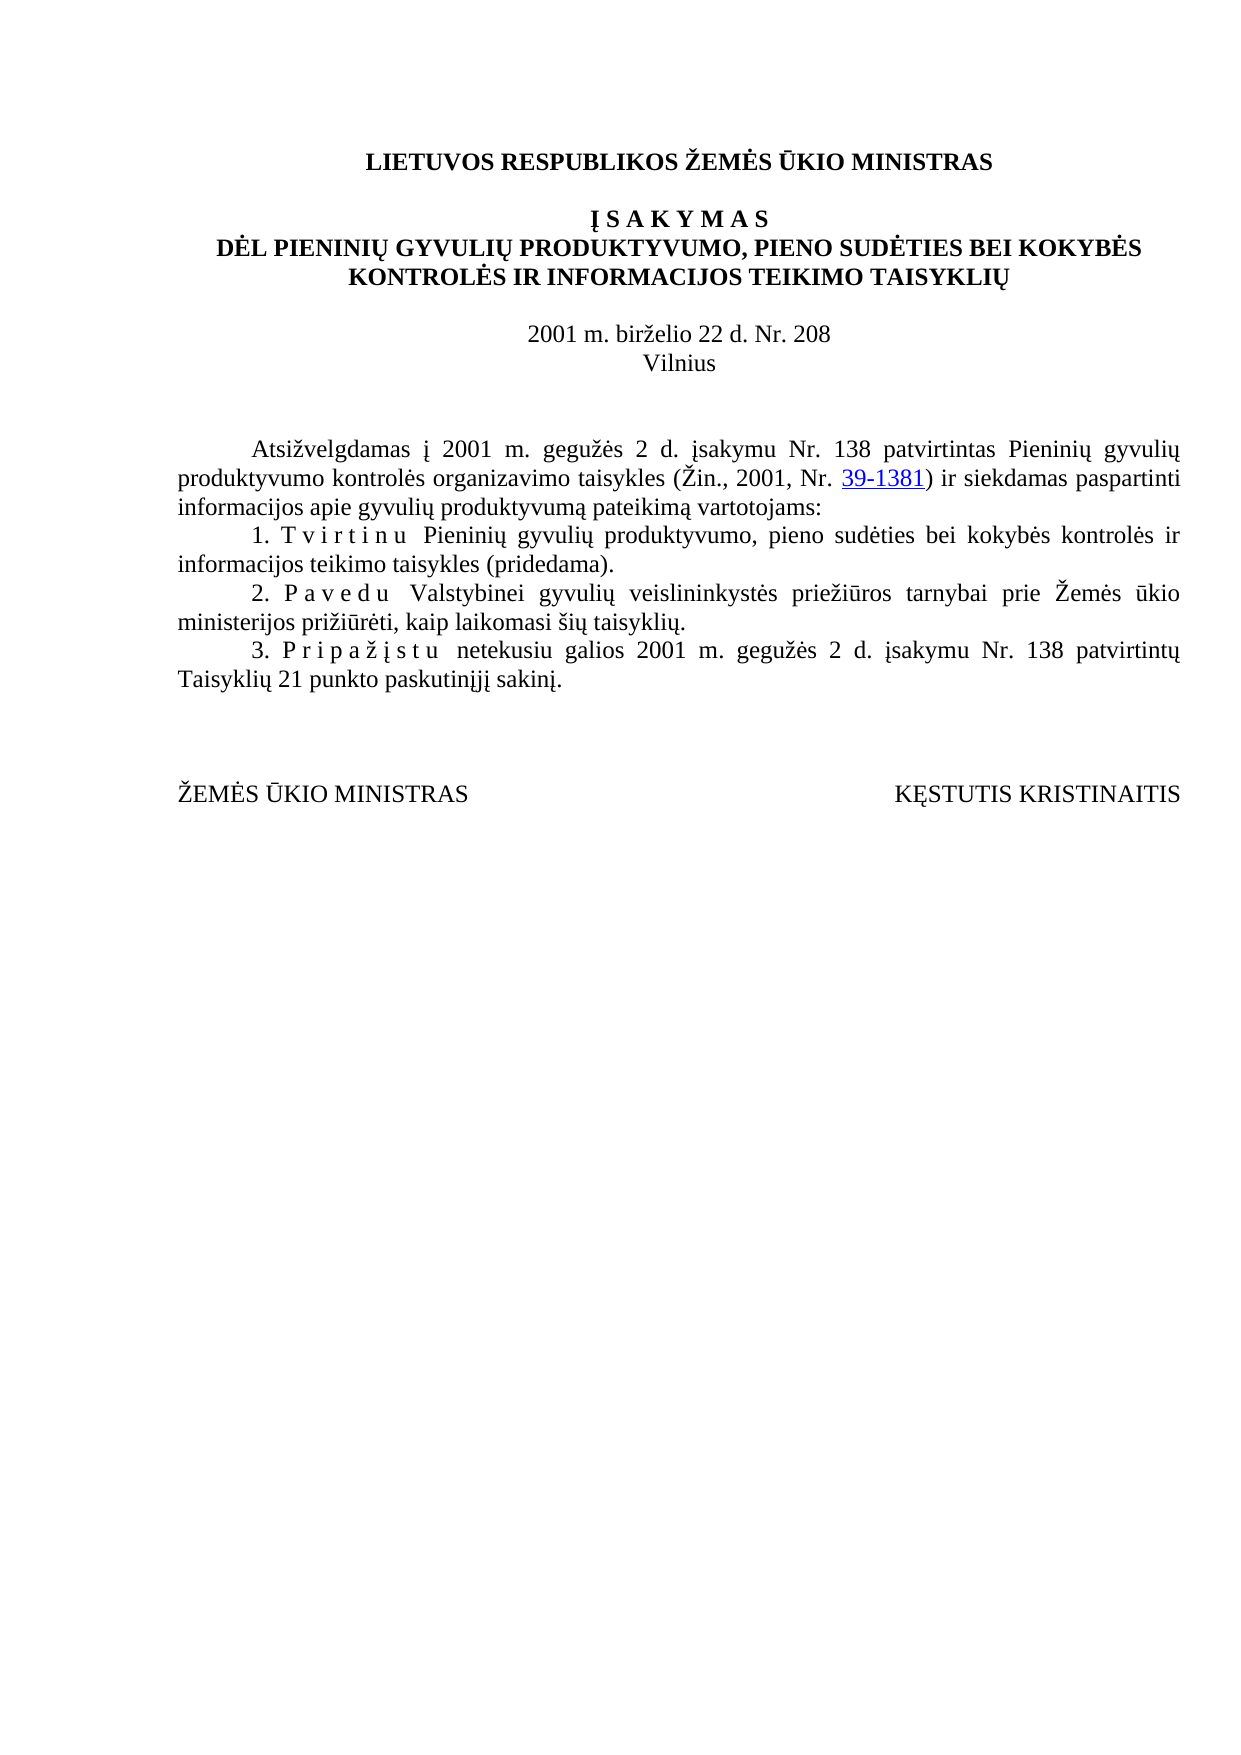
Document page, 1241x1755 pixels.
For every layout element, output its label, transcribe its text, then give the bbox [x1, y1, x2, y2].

text Į S A K Y M A S [177, 204, 1181, 233]
text LIETUVOS RESPUBLIKOS ŽEMĖS ŪKIO MINISTRAS [177, 147, 1181, 176]
text 3. Pripažįstu netekusiu galios 2001 m. gegužės 2 d. įsakymu Nr. 138 patvirtintų Taisyklių 21 punkto paskutinįjį sakinį. [177, 636, 1181, 693]
text Atsižvelgdamas į 2001 m. gegužės 2 d. įsakymu Nr. 138 patvirtintas Pieninių gyvulių produktyvumo kontrolės organizavimo taisykles (Žin., 2001, Nr. 39-1381) ir siekdamas paspartinti informacijos apie gyvulių produktyvumą pateikimą vartotojams: [177, 434, 1181, 521]
text Vilnius [177, 348, 1181, 377]
text 1. Tvirtinu Pieninių gyvulių produktyvumo, pieno sudėties bei kokybės kontrolės ir informacijos teikimo taisykles (pridedama). [177, 521, 1181, 578]
text ŽEMĖS ŪKIO Ministras Kęstutis Kristinaitis [177, 779, 1181, 808]
text 2. Pavedu Valstybinei gyvulių veislininkystės priežiūros tarnybai prie Žemės ūkio ministerijos prižiūrėti, kaip laikomasi šių taisyklių. [177, 578, 1181, 636]
text 2001 m. birželio 22 d. Nr. 208 [177, 319, 1181, 348]
text DĖL PIENINIŲ GYVULIŲ PRODUKTYVUMO, PIENO SUDĖTIES BEI KOKYBĖS KONTROLĖS IR INFORMACIJOS TEIKIMO TAISYKLIŲ [177, 233, 1181, 291]
